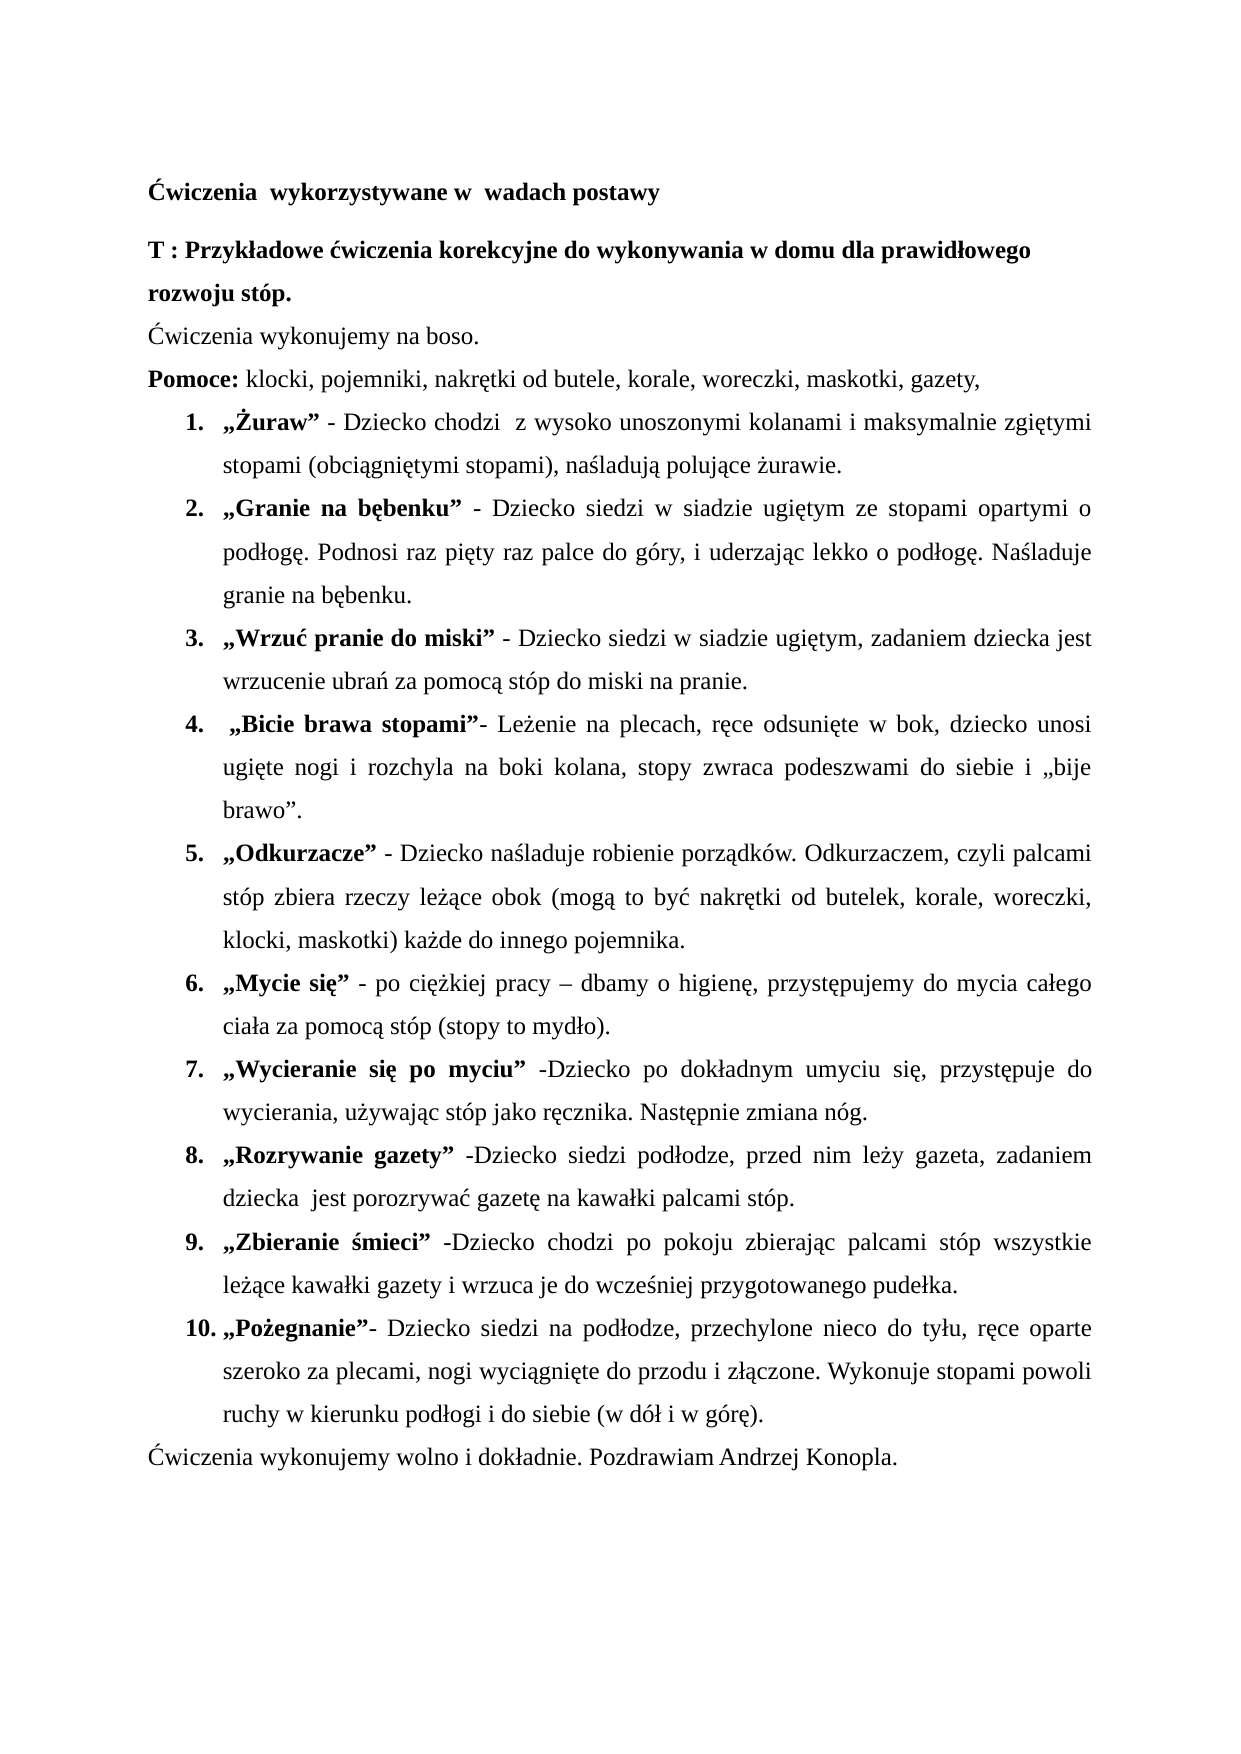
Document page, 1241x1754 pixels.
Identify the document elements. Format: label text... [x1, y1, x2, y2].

list „Odkurzacze” - Dziecko naśladuje robienie porządków. Odkurzaczem, czyli palcami stóp zbiera rzeczy leżące obok (mogą to być nakrętki od butelek, korale, woreczki, klocki, maskotki) każde do innego pojemnika. [185, 838, 1093, 953]
list „Mycie się” - po ciężkiej pracy – dbamy o higienę, przystępujemy do mycia całego ciała za pomocą stóp (stopy to mydło). [185, 968, 1093, 1040]
list „Wrzuć pranie do miski” - Dziecko siedzi w siadzie ugiętym, zadaniem dziecka jest wrzucenie ubrań za pomocą stóp do miski na pranie. [185, 623, 1093, 695]
text Ćwiczenia wykorzystywane w wadach postawy [148, 177, 1093, 206]
list „Granie na bębenku” - Dziecko siedzi w siadzie ugiętym ze stopami opartymi o podłogę. Podnosi raz pięty raz palce do góry, i uderzając lekko o podłogę. Naśladuje granie na bębenku. [185, 493, 1093, 608]
list „Pożegnanie”- Dziecko siedzi na podłodze, przechylone nieco do tyłu, ręce oparte szeroko za plecami, nogi wyciągnięte do przodu i złączone. Wykonuje stopami powoli ruchy w kierunku podłogi i do siebie (w dół i w górę). [185, 1313, 1093, 1428]
list „Żuraw” - Dziecko chodzi z wysoko unoszonymi kolanami i maksymalnie zgiętymi stopami (obciągniętymi stopami), naśladują polujące żurawie. [185, 407, 1093, 479]
list „Zbieranie śmieci” -Dziecko chodzi po pokoju zbierając palcami stóp wszystkie leżące kawałki gazety i wrzuca je do wcześniej przygotowanego pudełka. [185, 1227, 1093, 1298]
list „Rozrywanie gazety” -Dziecko siedzi podłodze, przed nim leży gazeta, zadaniem dziecka jest porozrywać gazetę na kawałki palcami stóp. [185, 1140, 1093, 1212]
list „Bicie brawa stopami”- Leżenie na plecach, ręce odsunięte w bok, dziecko unosi ugięte nogi i rozchyla na boki kolana, stopy zwraca podeszwami do siebie i „bije brawo”. [185, 709, 1093, 824]
text Ćwiczenia wykonujemy na boso. Pomoce: klocki, pojemniki, nakrętki od butele, korale, woreczki, maskotki, gazety, [148, 321, 1093, 393]
text T : Przykładowe ćwiczenia korekcyjne do wykonywania w domu dla prawidłowego rozwoju stóp. [148, 235, 1093, 307]
text Ćwiczenia wykonujemy wolno i dokładnie. Pozdrawiam Andrzej Konopla. [148, 1442, 1093, 1471]
list „Wycieranie się po myciu” -Dziecko po dokładnym umyciu się, przystępuje do wycierania, używając stóp jako ręcznika. Następnie zmiana nóg. [185, 1054, 1093, 1126]
